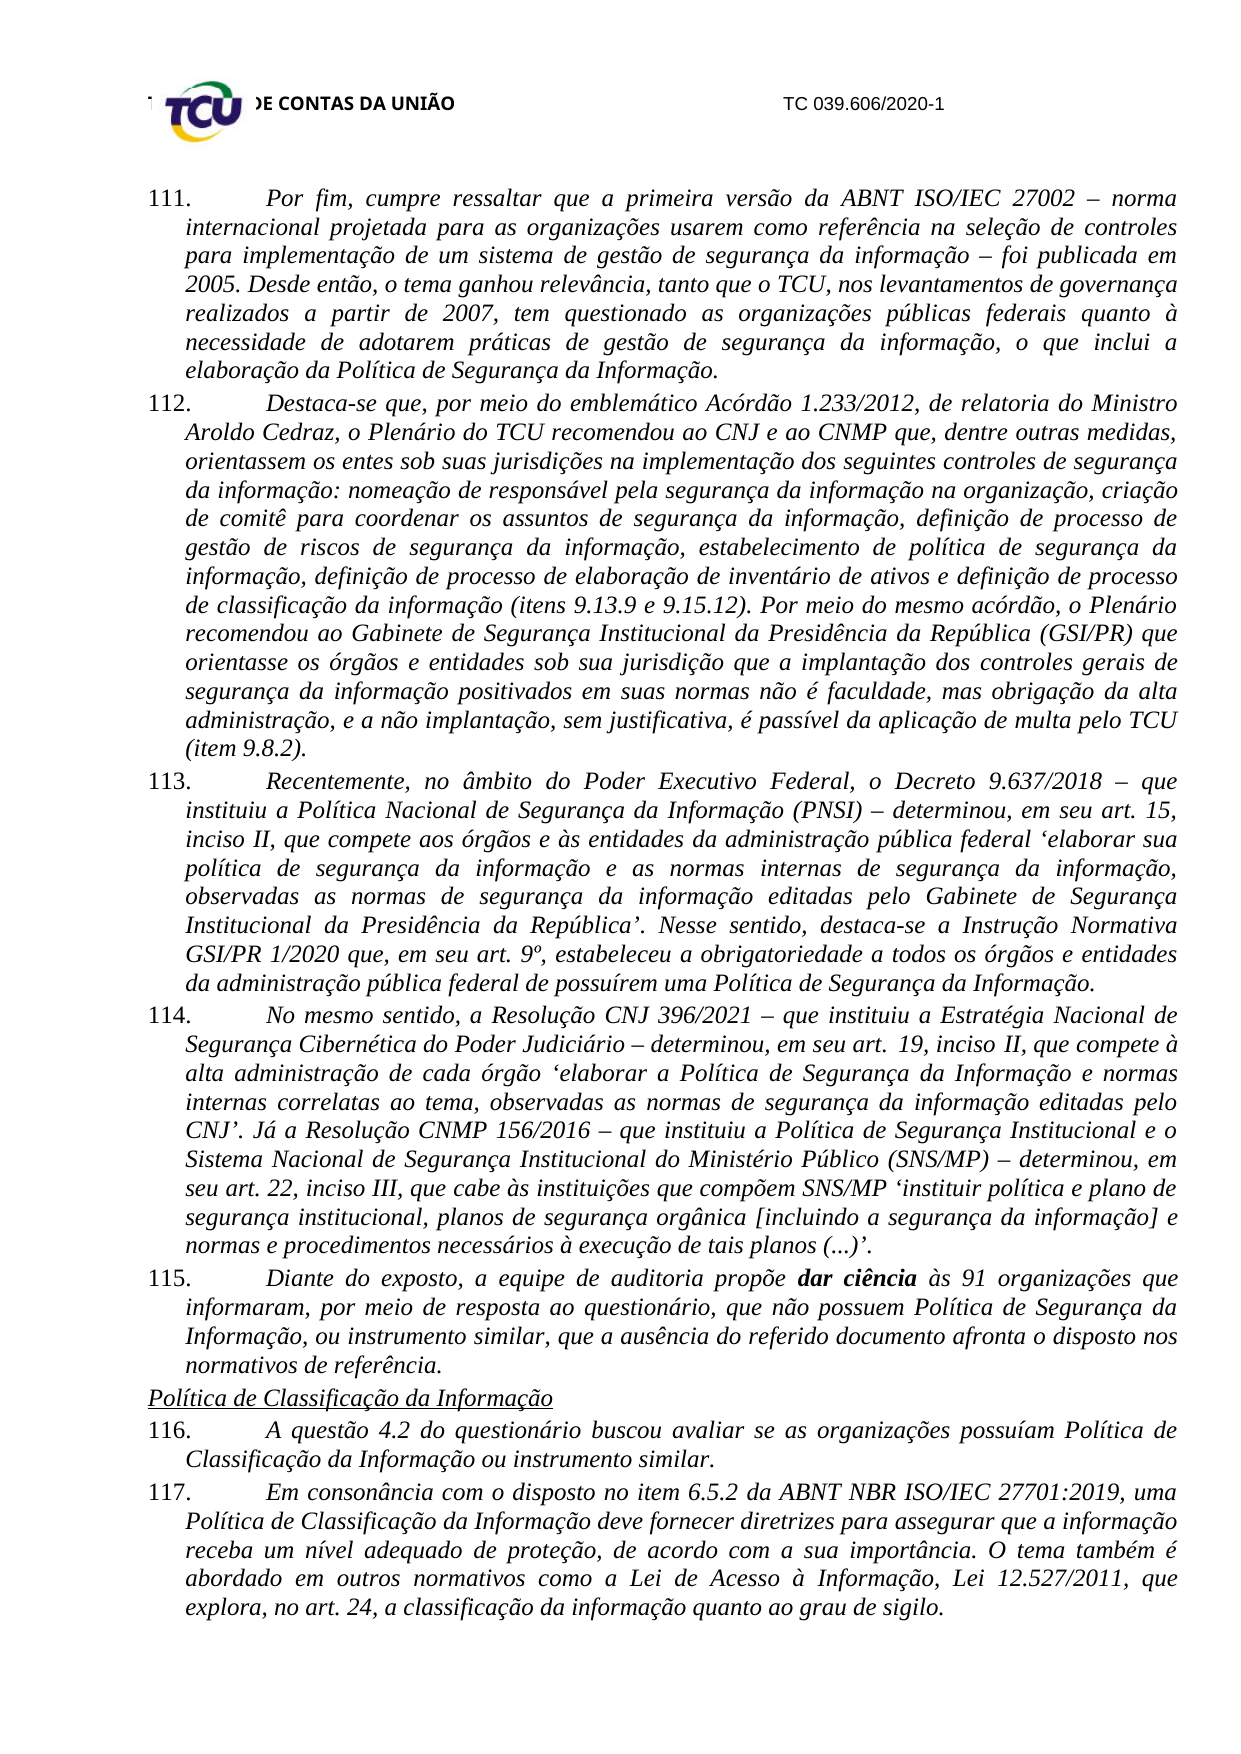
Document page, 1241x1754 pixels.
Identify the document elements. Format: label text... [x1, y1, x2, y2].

list No mesmo sentido, a Resolução CNJ 396/2021 – que instituiu a Estratégia Nacional de Segurança Cibernética do Poder Judiciário – determinou, em seu art. 19, inciso II, que compete à alta administração de cada órgão ‘elaborar a Política de Segurança da Informação e normas internas correlatas ao tema, observadas as normas de segurança da informação editadas pelo CNJ’. Já a Resolução CNMP 156/2016 – que instituiu a Política de Segurança Institucional e o Sistema Nacional de Segurança Institucional do Ministério Público (SNS/MP) – determinou, em seu art. 22, inciso III, que cabe às instituições que compõem SNS/MP ‘instituir política e plano de segurança institucional, planos de segurança orgânica [incluindo a segurança da informação] e normas e procedimentos necessários à execução de tais planos (...)’. [148, 1001, 1181, 1259]
list A questão 4.2 do questionário buscou avaliar se as organizações possuíam Política de Classificação da Informação ou instrumento similar. [148, 1416, 1181, 1473]
list Por fim, cumpre ressaltar que a primeira versão da ABNT ISO/IEC 27002 – norma internacional projetada para as organizações usarem como referência na seleção de controles para implementação de um sistema de gestão de segurança da informação – foi publicada em 2005. Desde então, o tema ganhou relevância, tanto que o TCU, nos levantamentos de governança realizados a partir de 2007, tem questionado as organizações públicas federais quanto à necessidade de adotarem práticas de gestão de segurança da informação, o que inclui a elaboração da Política de Segurança da Informação. [148, 183, 1181, 384]
subtitle Política de Classificação da Informação [148, 1383, 1181, 1411]
list Destaca-se que, por meio do emblemático Acórdão 1.233/2012, de relatoria do Ministro Aroldo Cedraz, o Plenário do TCU recomendou ao CNJ e ao CNMP que, dentre outras medidas, orientassem os entes sob suas jurisdições na implementação dos seguintes controles de segurança da informação: nomeação de responsável pela segurança da informação na organização, criação de comitê para coordenar os assuntos de segurança da informação, definição de processo de gestão de riscos de segurança da informação, estabelecimento de política de segurança da informação, definição de processo de elaboração de inventário de ativos e definição de processo de classificação da informação (itens 9.13.9 e 9.15.12). Por meio do mesmo acórdão, o Plenário recomendou ao Gabinete de Segurança Institucional da Presidência da República (GSI/PR) que orientasse os órgãos e entidades sob sua jurisdição que a implantação dos controles gerais de segurança da informação positivados em suas normas não é faculdade, mas obrigação da alta administração, e a não implantação, sem justificativa, é passível da aplicação de multa pelo TCU (item 9.8.2). [148, 388, 1181, 762]
list Em consonância com o disposto no item 6.5.2 da ABNT NBR ISO/IEC 27701:2019, uma Política de Classificação da Informação deve fornecer diretrizes para assegurar que a informação receba um nível adequado de proteção, de acordo com a sua importância. O tema também é abordado em outros normativos como a Lei de Acesso à Informação, Lei 12.527/2011, que explora, no art. 24, a classificação da informação quanto ao grau de sigilo. [148, 1477, 1181, 1621]
list Recentemente, no âmbito do Poder Executivo Federal, o Decreto 9.637/2018 – que instituiu a Política Nacional de Segurança da Informação (PNSI) – determinou, em seu art. 15, inciso II, que compete aos órgãos e às entidades da administração pública federal ‘elaborar sua política de segurança da informação e as normas internas de segurança da informação, observadas as normas de segurança da informação editadas pelo Gabinete de Segurança Institucional da Presidência da República’. Nesse sentido, destaca-se a Instrução Normativa GSI/PR 1/2020 que, em seu art. 9º, estabeleceu a obrigatoriedade a todos os órgãos e entidades da administração pública federal de possuírem uma Política de Segurança da Informação. [148, 766, 1181, 996]
list Diante do exposto, a equipe de auditoria propõe dar ciência às 91 organizações que informaram, por meio de resposta ao questionário, que não possuem Política de Segurança da Informação, ou instrumento similar, que a ausência do referido documento afronta o disposto nos normativos de referência. [148, 1263, 1181, 1378]
